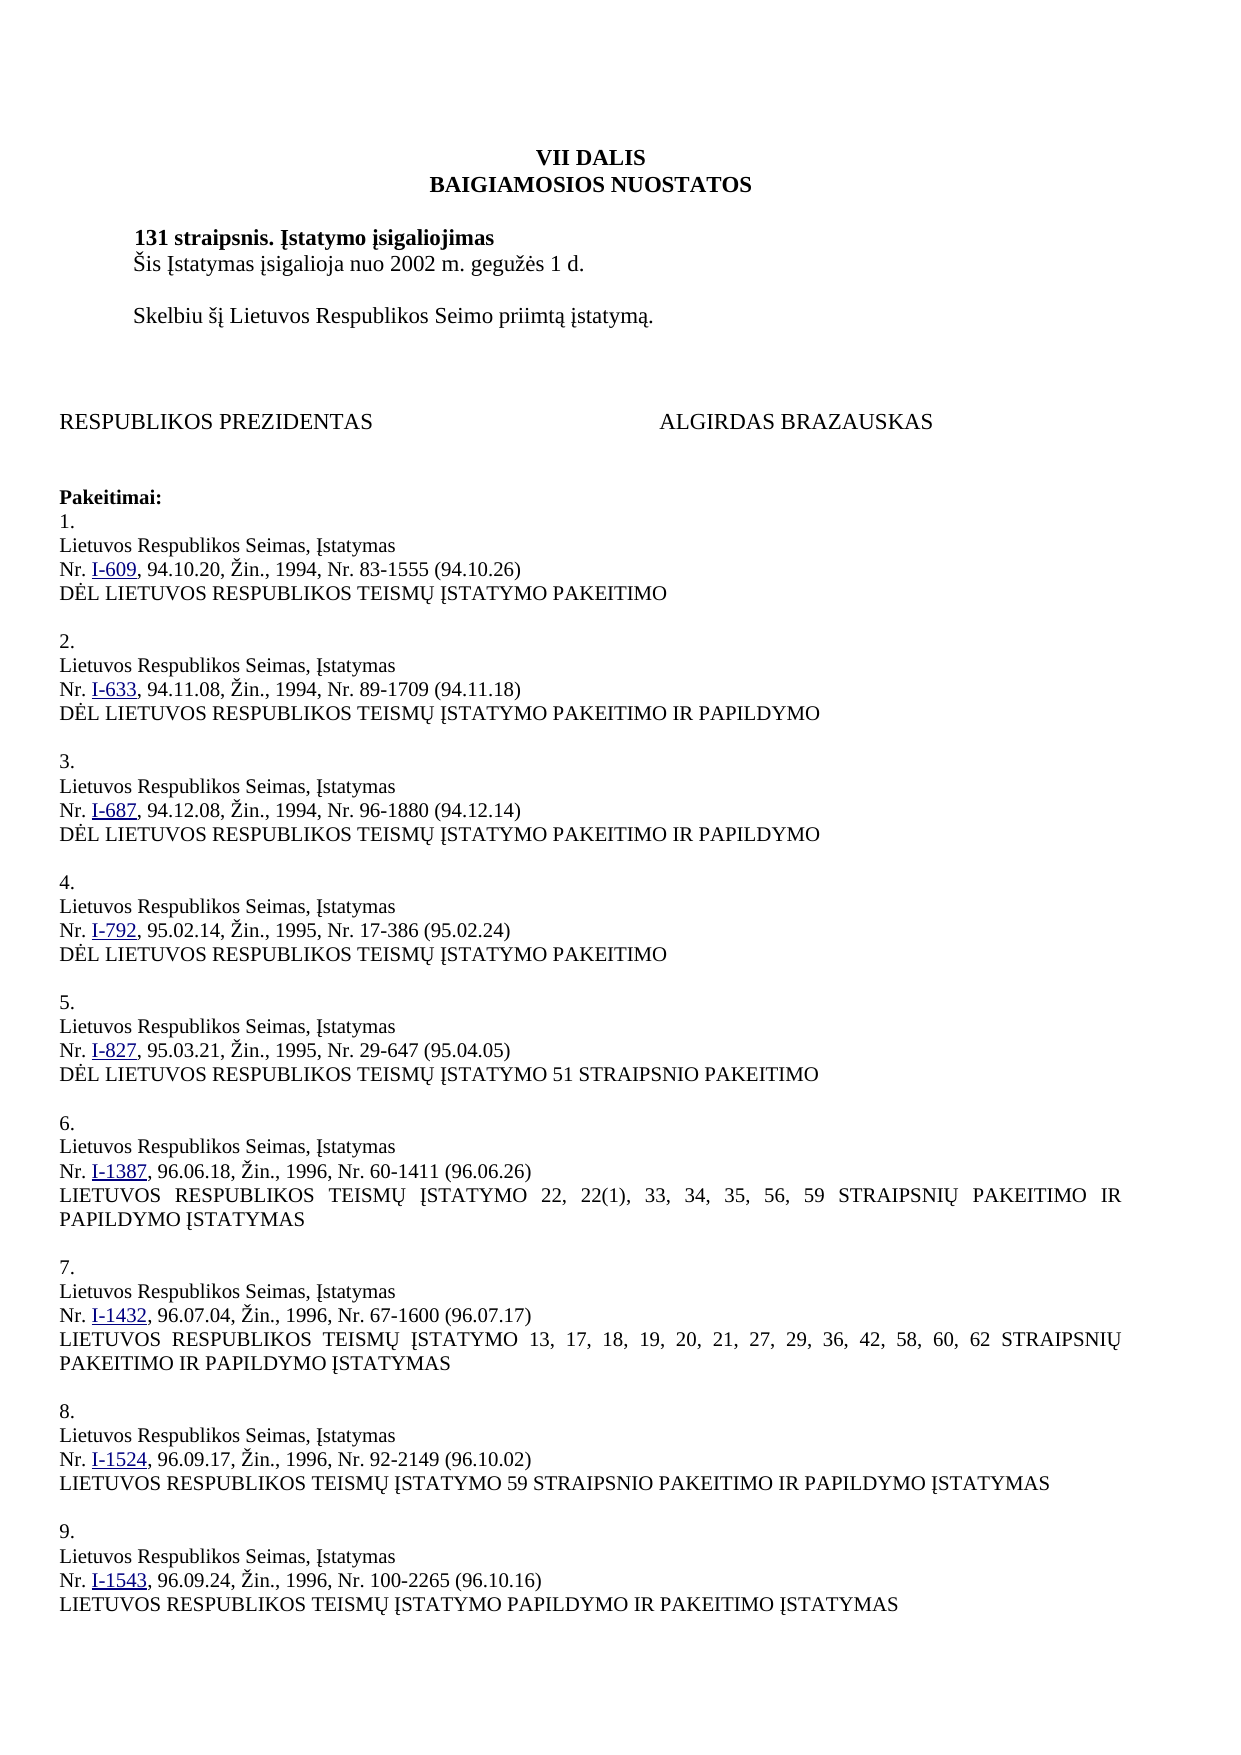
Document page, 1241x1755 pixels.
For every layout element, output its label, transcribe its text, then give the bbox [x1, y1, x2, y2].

text Lietuvos Respublikos Seimas, Įstatymas [59, 1423, 1122, 1447]
text Lietuvos Respublikos Seimas, Įstatymas [59, 1279, 1122, 1303]
text Nr. I-1524, 96.09.17, Žin., 1996, Nr. 92-2149 (96.10.02) [59, 1447, 1122, 1471]
text Skelbiu šį Lietuvos Respublikos Seimo priimtą įstatymą. [59, 303, 1122, 329]
text Nr. I-609, 94.10.20, Žin., 1994, Nr. 83-1555 (94.10.26) [59, 557, 1122, 581]
text Nr. I-1432, 96.07.04, Žin., 1996, Nr. 67-1600 (96.07.17) [59, 1303, 1122, 1327]
text 5. [59, 990, 1122, 1014]
text 8. [59, 1399, 1122, 1423]
text LIETUVOS RESPUBLIKOS TEISMŲ ĮSTATYMO 13, 17, 18, 19, 20, 21, 27, 29, 36, 42, 58, 60, 62 STRAIPSNIŲ PAKEITIMO IR PAPILDYMO ĮSTATYMAS [59, 1327, 1122, 1375]
text DĖL LIETUVOS RESPUBLIKOS TEISMŲ ĮSTATYMO PAKEITIMO [59, 942, 1122, 966]
text Nr. I-792, 95.02.14, Žin., 1995, Nr. 17-386 (95.02.24) [59, 918, 1122, 942]
text 2. [59, 629, 1122, 653]
text Nr. I-827, 95.03.21, Žin., 1995, Nr. 29-647 (95.04.05) [59, 1038, 1122, 1062]
text 4. [59, 870, 1122, 894]
text Lietuvos Respublikos Seimas, Įstatymas [59, 1134, 1122, 1158]
text LIETUVOS RESPUBLIKOS TEISMŲ ĮSTATYMO 22, 22(1), 33, 34, 35, 56, 59 STRAIPSNIŲ PAKEITIMO IR PAPILDYMO ĮSTATYMAS [59, 1183, 1122, 1231]
text DĖL LIETUVOS RESPUBLIKOS TEISMŲ ĮSTATYMO 51 STRAIPSNIO PAKEITIMO [59, 1062, 1122, 1086]
text Pakeitimai: [59, 485, 1122, 509]
text 1. [59, 509, 1122, 533]
text Nr. I-633, 94.11.08, Žin., 1994, Nr. 89-1709 (94.11.18) [59, 677, 1122, 701]
text 9. [59, 1519, 1122, 1543]
text 3. [59, 749, 1122, 773]
text BAIGIAMOSIOS NUOSTATOS [59, 171, 1122, 197]
text Nr. I-687, 94.12.08, Žin., 1994, Nr. 96-1880 (94.12.14) [59, 798, 1122, 822]
text Lietuvos Respublikos Seimas, Įstatymas [59, 653, 1122, 677]
text DĖL LIETUVOS RESPUBLIKOS TEISMŲ ĮSTATYMO PAKEITIMO IR PAPILDYMO [59, 822, 1122, 846]
text Nr. I-1543, 96.09.24, Žin., 1996, Nr. 100-2265 (96.10.16) [59, 1568, 1122, 1592]
text LIETUVOS RESPUBLIKOS TEISMŲ ĮSTATYMO 59 STRAIPSNIO PAKEITIMO IR PAPILDYMO ĮSTATYMAS [59, 1471, 1122, 1495]
text Nr. I-1387, 96.06.18, Žin., 1996, Nr. 60-1411 (96.06.26) [59, 1158, 1122, 1183]
text DĖL LIETUVOS RESPUBLIKOS TEISMŲ ĮSTATYMO PAKEITIMO [59, 581, 1122, 605]
text Šis Įstatymas įsigalioja nuo 2002 m. gegužės 1 d. [59, 250, 1122, 276]
text 131 straipsnis. Įstatymo įsigaliojimas [59, 223, 1122, 250]
text Lietuvos Respublikos Seimas, Įstatymas [59, 533, 1122, 557]
text 7. [59, 1255, 1122, 1279]
text Lietuvos Respublikos Seimas, Įstatymas [59, 1014, 1122, 1038]
text LIETUVOS RESPUBLIKOS TEISMŲ ĮSTATYMO PAPILDYMO IR PAKEITIMO ĮSTATYMAS [59, 1592, 1122, 1616]
subtitle VII DALIS [59, 144, 1122, 171]
text DĖL LIETUVOS RESPUBLIKOS TEISMŲ ĮSTATYMO PAKEITIMO IR PAPILDYMO [59, 701, 1122, 725]
text Lietuvos Respublikos Seimas, Įstatymas [59, 773, 1122, 798]
text Lietuvos Respublikos Seimas, Įstatymas [59, 894, 1122, 918]
text 6. [59, 1110, 1122, 1134]
text RESPUBLIKOS PREZIDENTAS ALGIRDAS BRAZAUSKAS [59, 408, 1122, 434]
text Lietuvos Respublikos Seimas, Įstatymas [59, 1543, 1122, 1568]
